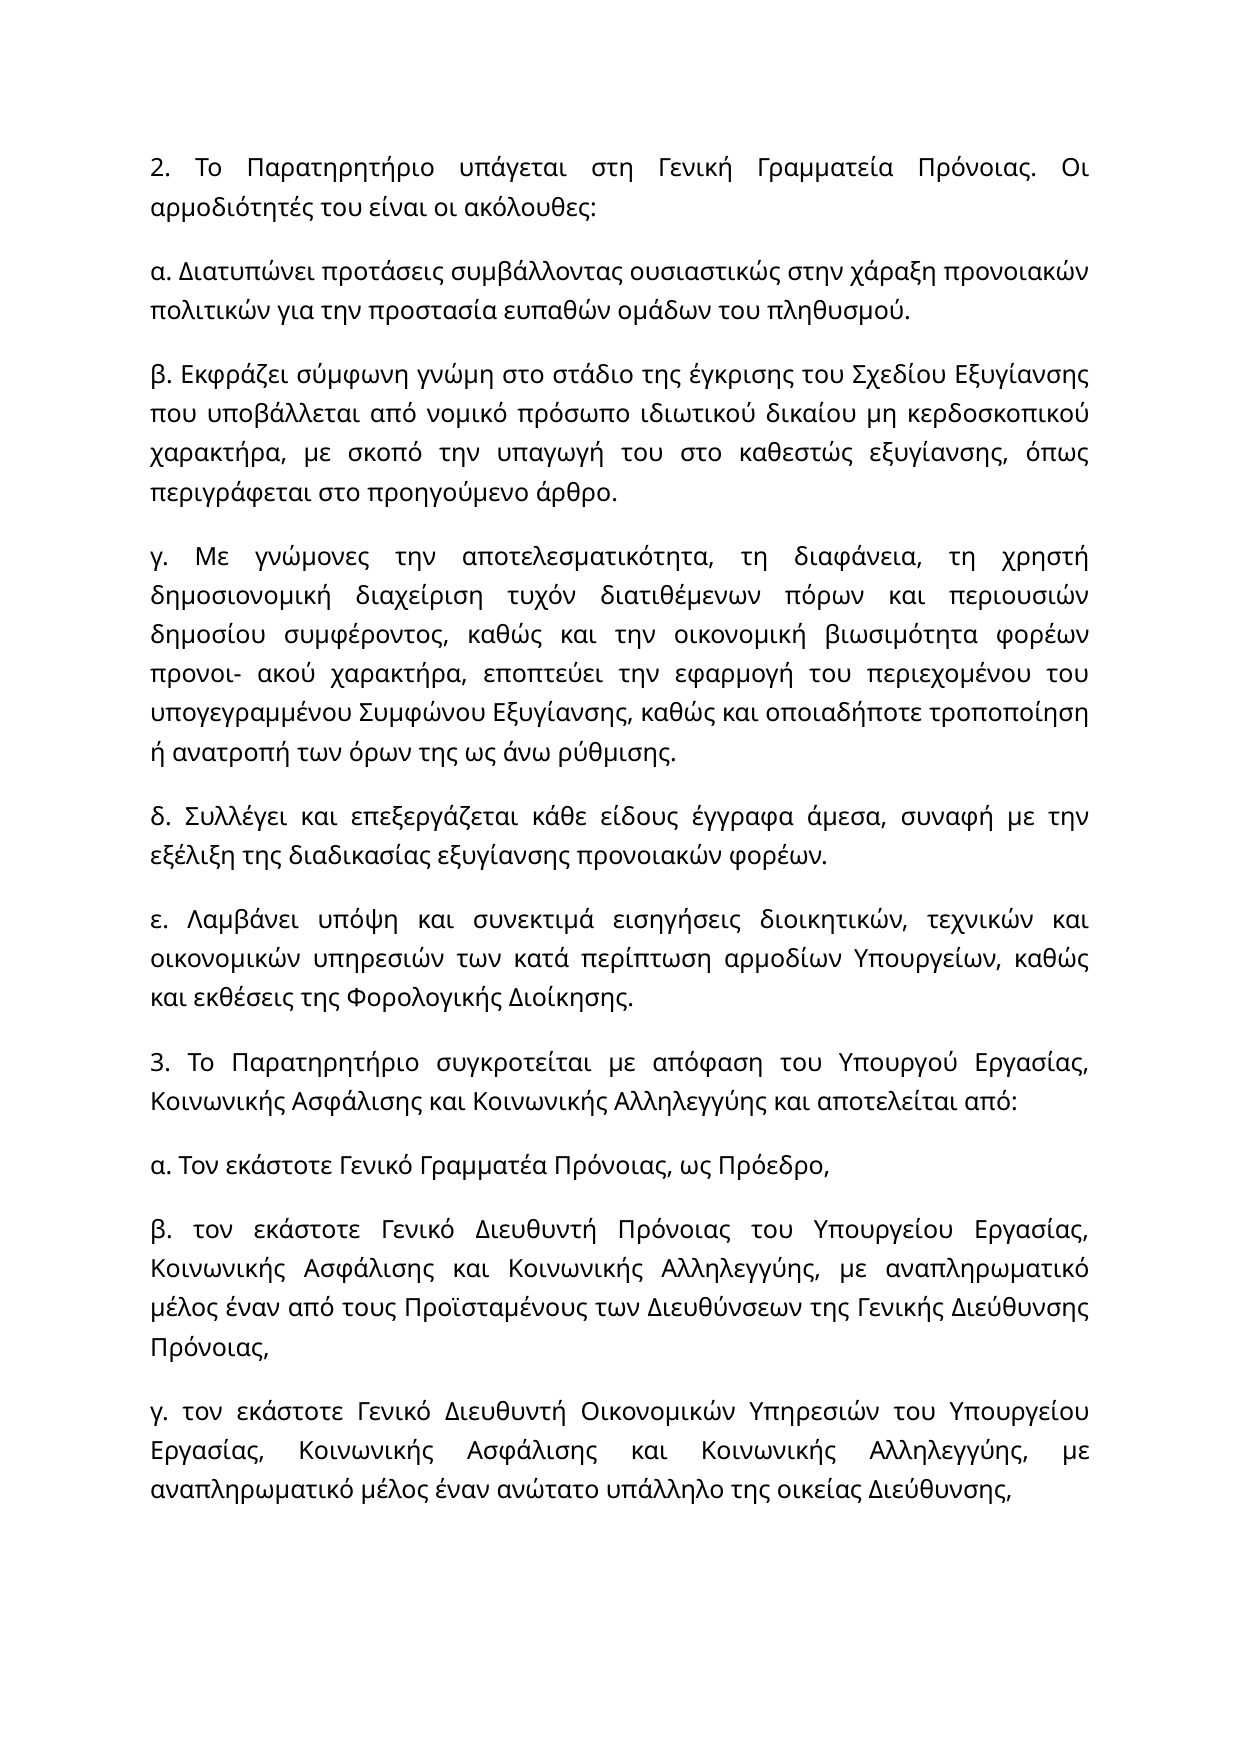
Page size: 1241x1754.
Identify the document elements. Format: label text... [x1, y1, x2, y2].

text α. Τον εκάστοτε Γενικό Γραμματέα Πρόνοιας, ως Πρόεδρο, [150, 1147, 1090, 1182]
text γ. τον εκάστοτε Γενικό Διευθυντή Οικονομικών Υπηρεσιών του Υπουργείου Εργασίας, Κοινωνικής Ασφάλισης και Κοινωνικής Αλληλεγγύης, με αναπληρωματικό μέλος έναν ανώτατο υπάλληλο της οικείας Διεύθυνσης, [150, 1393, 1090, 1506]
text β. τον εκάστοτε Γενικό Διευθυντή Πρόνοιας του Υπουργείου Εργασίας, Κοινωνικής Ασφάλισης και Κοινωνικής Αλληλεγγύης, με αναπληρωματικό μέλος έναν από τους Προϊσταμένους των Διευθύνσεων της Γενικής Διεύθυνσης Πρόνοιας, [150, 1212, 1090, 1363]
text α. Διατυπώνει προτάσεις συμβάλλοντας ουσιαστικώς στην χάραξη προνοιακών πολιτικών για την προστασία ευπαθών ομάδων του πληθυσμού. [150, 253, 1090, 327]
text 3. Το Παρατηρητήριο συγκροτείται με απόφαση του Υπουργού Εργασίας, Κοινωνικής Ασφάλισης και Κοινωνικής Αλληλεγγύης και αποτελείται από: [150, 1044, 1090, 1117]
text 2. Το Παρατηρητήριο υπάγεται στη Γενική Γραμματεία Πρόνοιας. Οι αρμοδιότητές του είναι οι ακόλουθες: [150, 150, 1090, 223]
text γ. Με γνώμονες την αποτελεσματικότητα, τη διαφάνεια, τη χρηστή δημοσιονομική διαχείριση τυχόν διατιθέμενων πόρων και περιουσιών δημοσίου συμφέροντος, καθώς και την οικονομική βιωσιμότητα φορέων προνοι- ακού χαρακτήρα, εποπτεύει την εφαρμογή του περιεχομένου του υπογεγραμμένου Συμφώνου Εξυγίανσης, καθώς και οποιαδήποτε τροποποίηση ή ανατροπή των όρων της ως άνω ρύθμισης. [150, 538, 1090, 768]
text β. Εκφράζει σύμφωνη γνώμη στο στάδιο της έγκρισης του Σχεδίου Εξυγίανσης που υποβάλλεται από νομικό πρόσωπο ιδιωτικού δικαίου μη κερδοσκοπικού χαρακτήρα, με σκοπό την υπαγωγή του στο καθεστώς εξυγίανσης, όπως περιγράφεται στο προηγούμενο άρθρο. [150, 357, 1090, 508]
text ε. Λαμβάνει υπόψη και συνεκτιμά εισηγήσεις διοικητικών, τεχνικών και οικονομικών υπηρεσιών των κατά περίπτωση αρμοδίων Υπουργείων, καθώς και εκθέσεις της Φορολογικής Διοίκησης. [150, 902, 1090, 1014]
text δ. Συλλέγει και επεξεργάζεται κάθε είδους έγγραφα άμεσα, συναφή με την εξέλιξη της διαδικασίας εξυγίανσης προνοιακών φορέων. [150, 798, 1090, 872]
